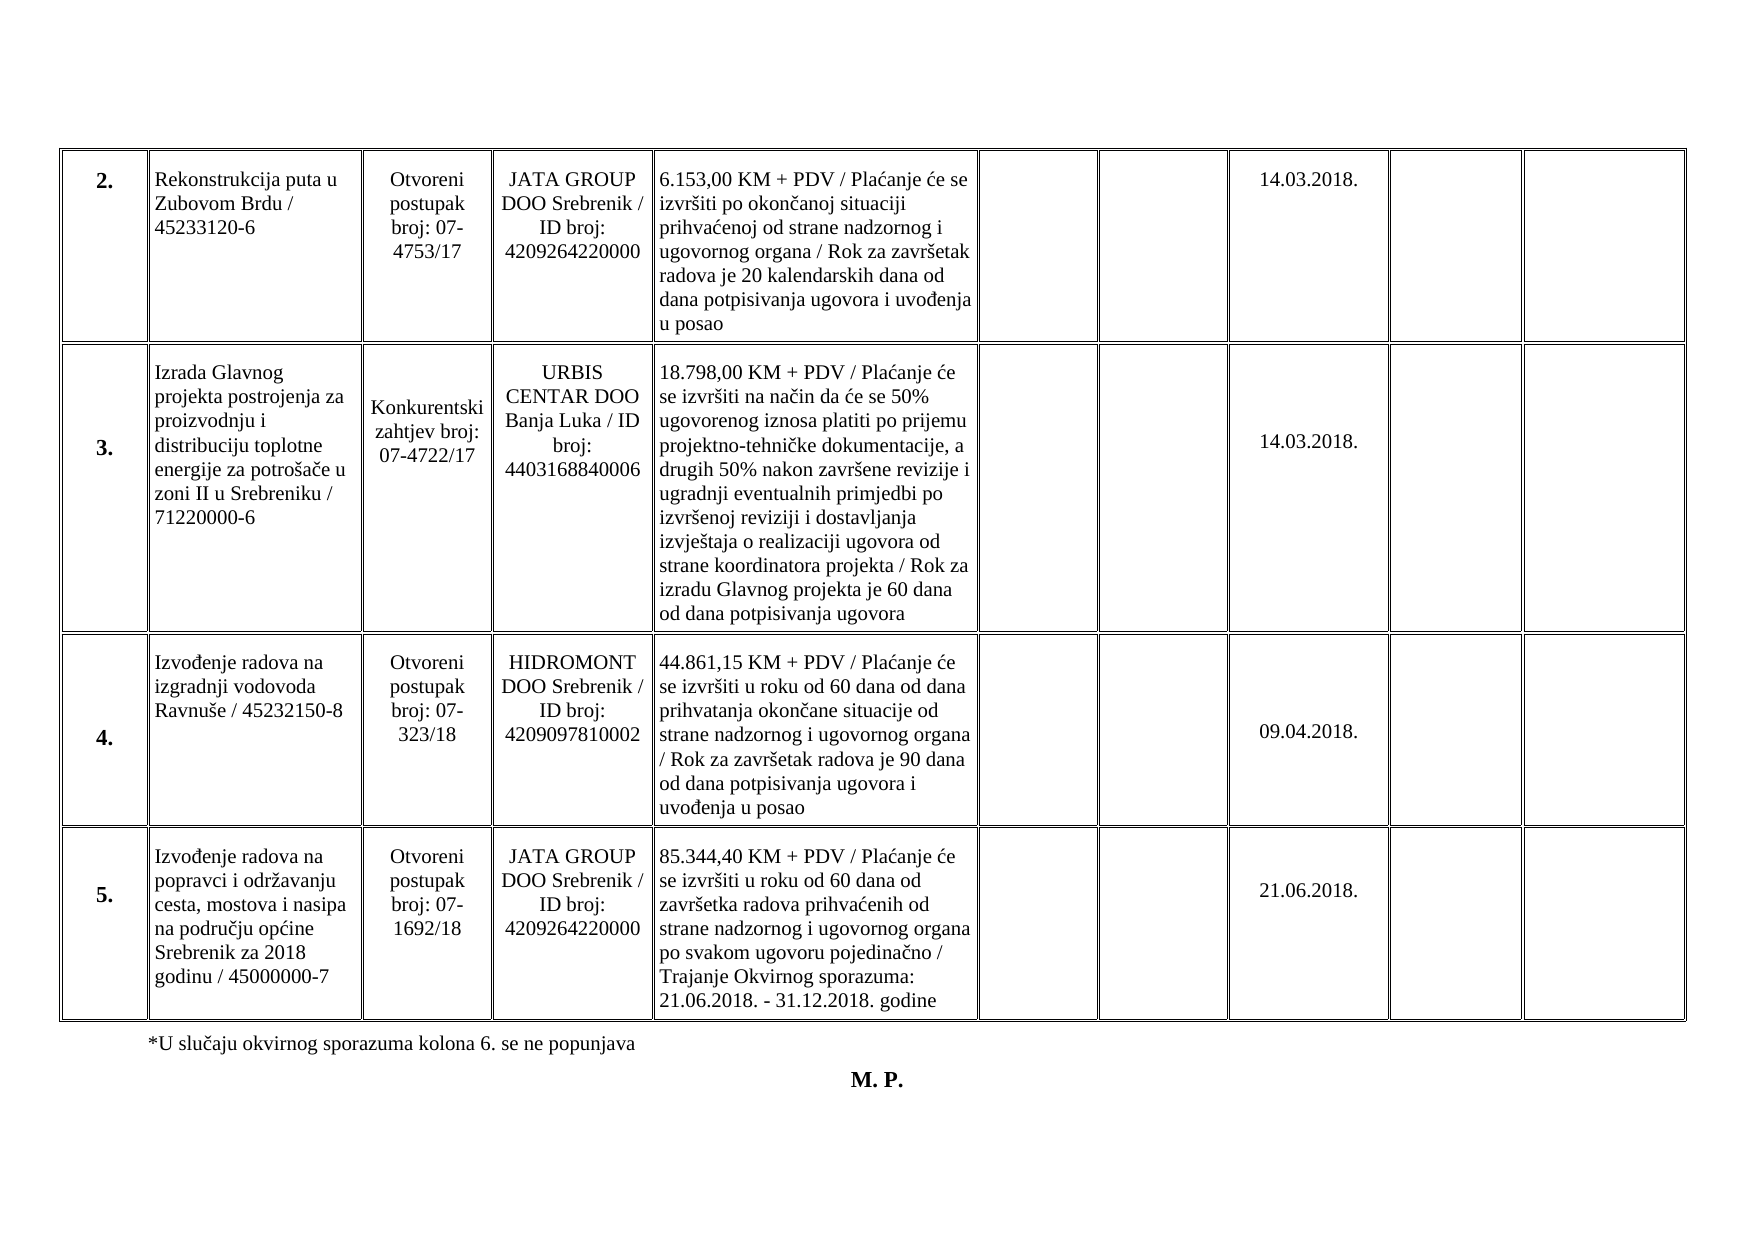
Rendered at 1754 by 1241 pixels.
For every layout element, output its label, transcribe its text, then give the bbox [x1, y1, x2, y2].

table_cell 4. [63, 635, 147, 825]
table_cell 21.06.2018. [1230, 828, 1388, 1018]
table_cell 44.861,15 KM + PDV / Plaćanje će se izvršiti u roku od 60 dana od dana prihvatanja okončane situacije od strane nadzornog i ugovornog organa / Rok za završetak radova je 90 dana od dana potpisivanja ugovora i uvođenja u posao [655, 635, 977, 825]
table_cell Izrada Glavnog projekta postrojenja za proizvodnju i distribuciju toplotne energije za potrošače u zoni II u Srebreniku / 71220000-6 [150, 345, 361, 631]
table_cell HIDROMONT DOO Srebrenik / ID broj: 4209097810002 [494, 635, 652, 825]
table_cell Otvoreni postupak broj: 07-323/18 [364, 635, 491, 825]
table_cell Izvođenje radova na popravci i održavanju cesta, mostova i nasipa na području općine Srebrenik za 2018 godinu / 45000000-7 [150, 828, 361, 1018]
table_cell Konkurentski zahtjev broj: 07-4722/17 [364, 345, 491, 631]
table_cell 3. [63, 345, 147, 631]
table_cell [980, 828, 1097, 1018]
table_cell JATA GROUP DOO Srebrenik / ID broj: 4209264220000 [494, 828, 652, 1018]
table_cell Otvoreni postupak broj: 07-1692/18 [364, 828, 491, 1018]
table_cell JATA GROUP DOO Srebrenik / ID broj: 4209264220000 [494, 151, 652, 341]
table_cell 18.798,00 KM + PDV / Plaćanje će se izvršiti na način da će se 50% ugovorenog iznosa platiti po prijemu projektno-tehničke dokumentacije, a drugih 50% nakon završene revizije i ugradnji eventualnih primjedbi po izvršenoj reviziji i dostavljanja izvještaja o realizaciji ugovora od strane koordinatora projekta / Rok za izradu Glavnog projekta je 60 dana od dana potpisivanja ugovora [655, 345, 977, 631]
table_cell [1525, 345, 1684, 631]
table_cell 09.04.2018. [1230, 635, 1388, 825]
table_cell URBIS CENTAR DOO Banja Luka / ID broj: 4403168840006 [494, 345, 652, 631]
table_cell [1100, 635, 1227, 825]
table_cell 14.03.2018. [1230, 345, 1388, 631]
table_cell 2. [63, 151, 147, 341]
table_cell [1391, 828, 1521, 1018]
text *U slučaju okvirnog sporazuma kolona 6. se ne popunjava [148, 1031, 1606, 1055]
table_cell [1100, 151, 1227, 341]
table_cell [1391, 345, 1521, 631]
table_cell Izvođenje radova na izgradnji vodovoda Ravnuše / 45232150-8 [150, 635, 361, 825]
table_cell 5. [63, 828, 147, 1018]
table_cell [1100, 828, 1227, 1018]
table_cell [980, 635, 1097, 825]
table_cell [980, 345, 1097, 631]
table_cell [980, 151, 1097, 341]
table_cell 85.344,40 KM + PDV / Plaćanje će se izvršiti u roku od 60 dana od završetka radova prihvaćenih od strane nadzornog i ugovornog organa po svakom ugovoru pojedinačno / Trajanje Okvirnog sporazuma: 21.06.2018. - 31.12.2018. godine [655, 828, 977, 1018]
table_cell Otvoreni postupak broj: 07-4753/17 [364, 151, 491, 341]
table_cell [1525, 151, 1684, 341]
table_cell Rekonstrukcija puta u Zubovom Brdu / 45233120-6 [150, 151, 361, 341]
table_cell [1391, 635, 1521, 825]
text M. P. [148, 1066, 1606, 1092]
table_cell 14.03.2018. [1230, 151, 1388, 341]
table_cell 6.153,00 KM + PDV / Plaćanje će se izvršiti po okončanoj situaciji prihvaćenoj od strane nadzornog i ugovornog organa / Rok za završetak radova je 20 kalendarskih dana od dana potpisivanja ugovora i uvođenja u posao [655, 151, 977, 341]
table_cell [1391, 151, 1521, 341]
table_cell [1100, 345, 1227, 631]
table_cell [1525, 828, 1684, 1018]
table_cell [1525, 635, 1684, 825]
